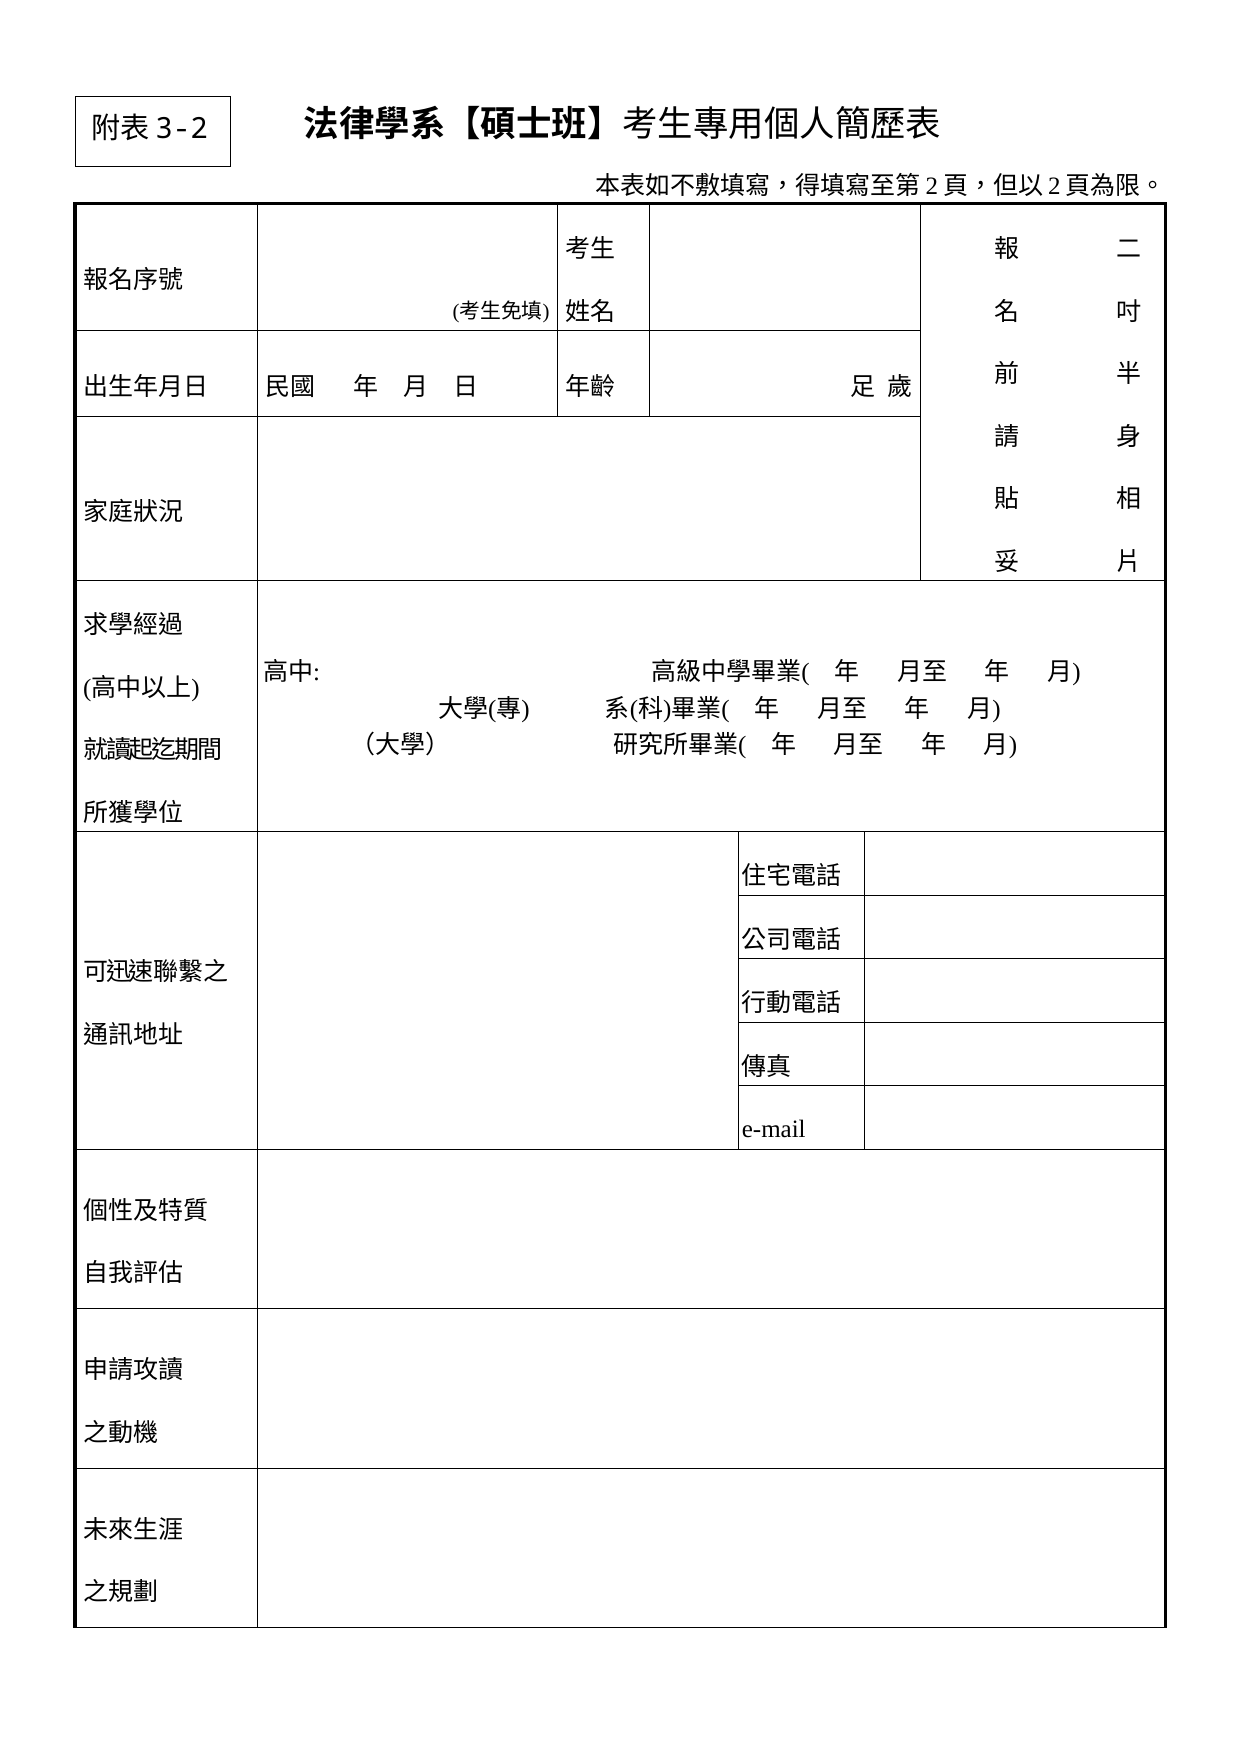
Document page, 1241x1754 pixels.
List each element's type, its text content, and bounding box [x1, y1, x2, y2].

table_cell 足 歲 [650, 331, 920, 416]
text 附表3-2 [91, 104, 215, 147]
table_header 考生 姓名 [558, 205, 649, 330]
table_cell [865, 896, 1164, 958]
table_cell 個性及特質 自我評估 [77, 1150, 257, 1308]
table_header 報名序號 [77, 205, 257, 330]
table_cell 家庭狀況 [77, 417, 257, 580]
table_cell 年齡 [558, 331, 649, 416]
table_cell 公司電話 [739, 896, 864, 958]
table_cell 住宅電話 [739, 832, 864, 895]
table_header (考生免填) [258, 205, 557, 330]
table_cell 民國 年 月 日 [258, 331, 557, 416]
table_header [650, 205, 920, 330]
text 法律學系【碩士班】考生專用個人簡歷表 [231, 96, 1165, 147]
table_cell [865, 959, 1164, 1022]
table_header 報 名 前 請 貼 妥 [921, 205, 1043, 580]
table_cell 申請攻讀 之動機 [77, 1309, 257, 1468]
table_header 二 吋 半 身 相 片 [1043, 205, 1164, 580]
text [76, 97, 230, 166]
table_cell 可迅速聯繫之 通訊地址 [77, 832, 257, 1149]
table_cell 行動電話 [739, 959, 864, 1022]
table_cell 求學經過 (高中以上) 就讀起迄期間 所獲學位 [77, 581, 257, 831]
table_cell [258, 417, 920, 580]
table_cell [258, 1150, 1164, 1308]
table_cell [258, 832, 738, 1149]
table_cell 高中: 高級中學畢業( 年 月至 年 月) 大學(專) 系(科)畢業( 年 月至 年 月) （大學） 研究所畢業( 年 月至 年 月) [258, 581, 1164, 831]
table_cell [258, 1309, 1164, 1468]
table_cell [865, 1023, 1164, 1085]
table_cell 出生年月日 [77, 331, 257, 416]
table_cell [258, 1469, 1164, 1627]
table_cell [865, 832, 1164, 895]
text 本表如不敷填寫，得填寫至第2頁，但以2頁為限。 [125, 166, 1165, 202]
table_cell 未來生涯 之規劃 [77, 1469, 257, 1627]
table_cell e-mail [739, 1086, 864, 1149]
table_cell 傳真 [739, 1023, 864, 1085]
table_cell [865, 1086, 1164, 1149]
